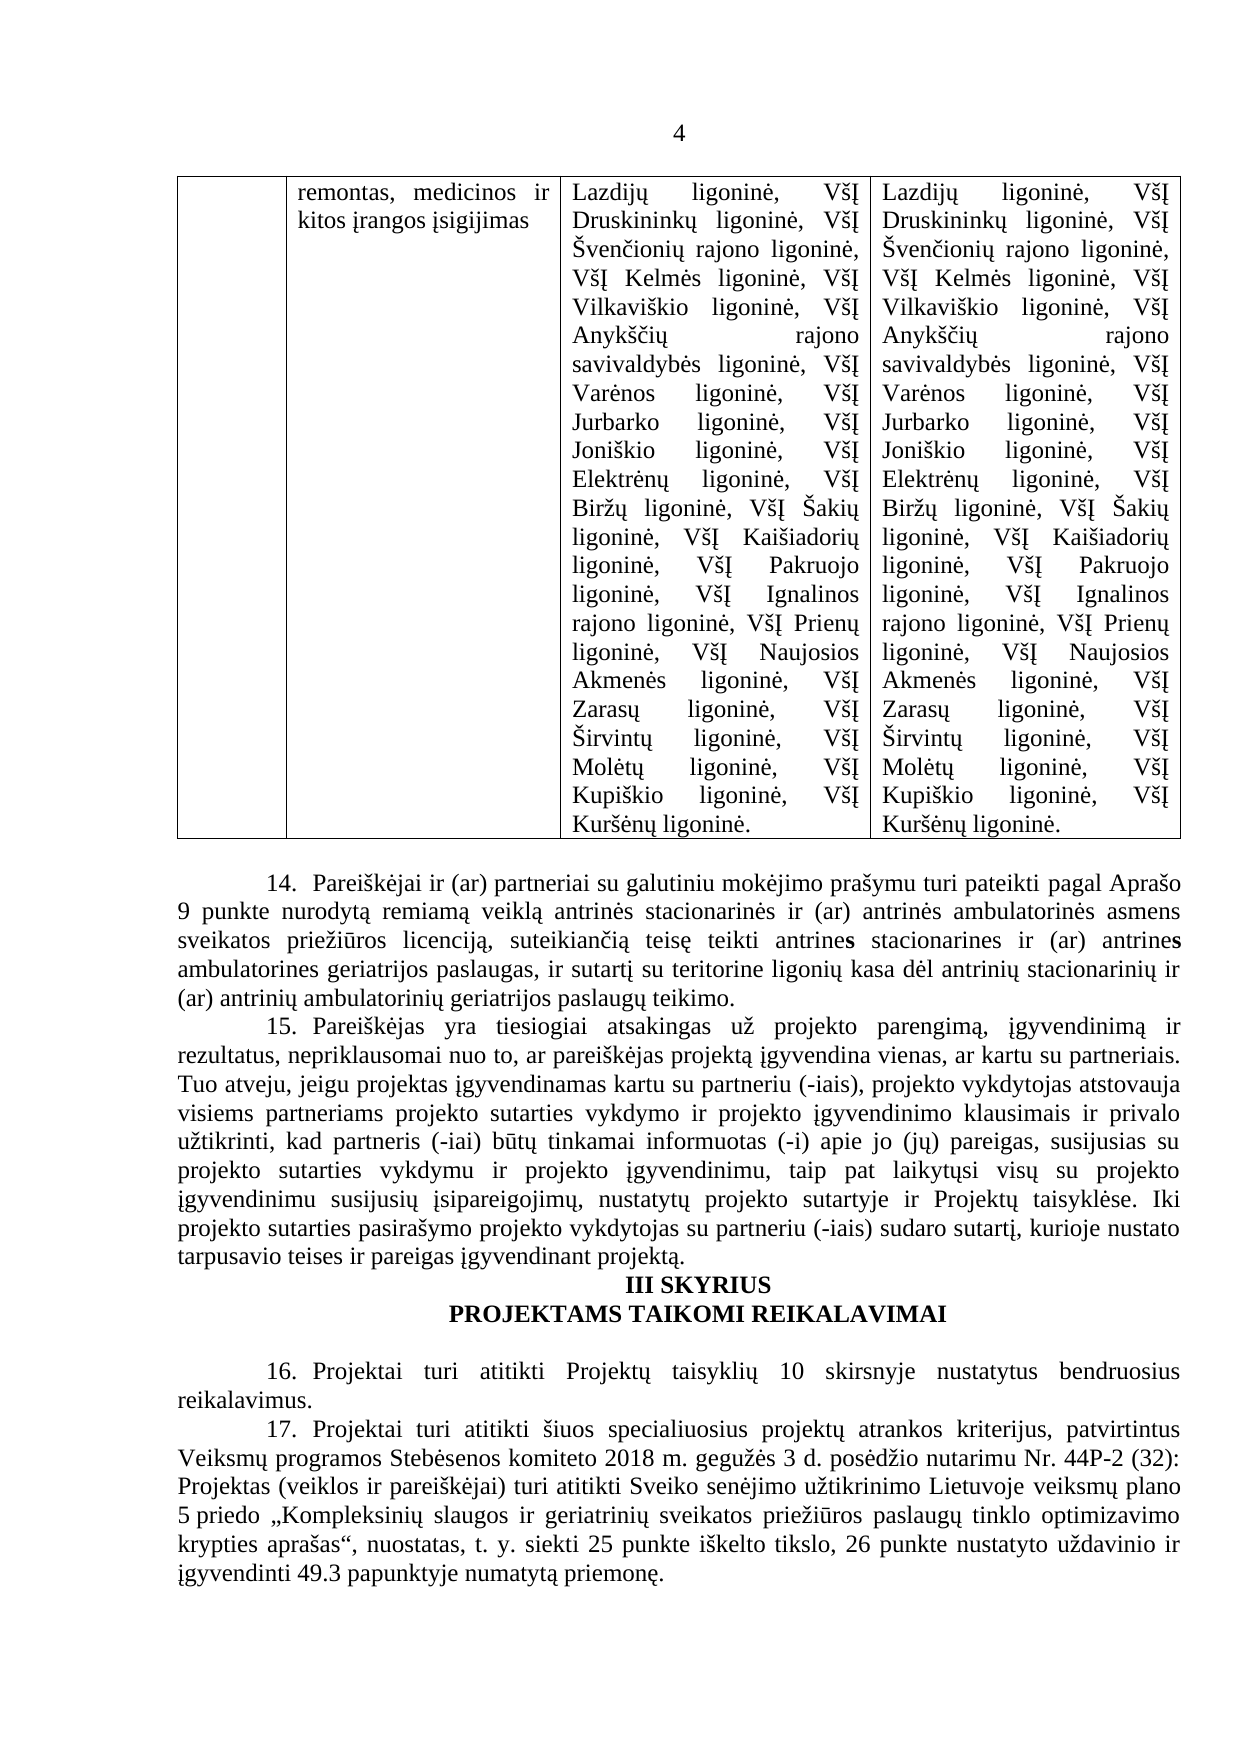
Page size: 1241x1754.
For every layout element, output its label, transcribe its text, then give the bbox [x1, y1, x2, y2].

text 16. Projektai turi atitikti Projektų taisyklių 10 skirsnyje nustatytus bendruosius reikalavimus. [177, 1356, 1181, 1414]
table_cell [178, 177, 286, 838]
text 15. Pareiškėjas yra tiesiogiai atsakingas už projekto parengimą, įgyvendinimą ir rezultatus, nepriklausomai nuo to, ar pareiškėjas projektą įgyvendina vienas, ar kartu su partneriais. Tuo atveju, jeigu projektas įgyvendinamas kartu su partneriu (-iais), projekto vykdytojas atstovauja visiems partneriams projekto sutarties vykdymo ir projekto įgyvendinimo klausimais ir privalo užtikrinti, kad partneris (-iai) būtų tinkamai informuotas (-i) apie jo (jų) pareigas, susijusias su projekto sutarties vykdymu ir projekto įgyvendinimu, taip pat laikytųsi visų su projekto įgyvendinimu susijusių įsipareigojimų, nustatytų projekto sutartyje ir Projektų taisyklėse. Iki projekto sutarties pasirašymo projekto vykdytojas su partneriu (-iais) sudaro sutartį, kurioje nustato tarpusavio teises ir pareigas įgyvendinant projektą. [177, 1011, 1181, 1270]
table_cell remontas, medicinos ir kitos įrangos įsigijimas [287, 177, 560, 838]
text 14. Pareiškėjai ir (ar) partneriai su galutiniu mokėjimo prašymu turi pateikti pagal Aprašo 9 punkte nurodytą remiamą veiklą antrinės stacionarinės ir (ar) antrinės ambulatorinės asmens sveikatos priežiūros licenciją, suteikiančią teisę teikti antrines stacionarines ir (ar) antrines ambulatorines geriatrijos paslaugas, ir sutartį su teritorine ligonių kasa dėl antrinių stacionarinių ir (ar) antrinių ambulatorinių geriatrijos paslaugų teikimo. [177, 868, 1181, 1011]
text PROJEKTAMS TAIKOMI REIKALAVIMAI [215, 1299, 1181, 1328]
text 17. Projektai turi atitikti šiuos specialiuosius projektų atrankos kriterijus, patvirtintus Veiksmų programos Stebėsenos komiteto 2018 m. gegužės 3 d. posėdžio nutarimu Nr. 44P-2 (32): Projektas (veiklos ir pareiškėjai) turi atitikti Sveiko senėjimo užtikrinimo Lietuvoje veiksmų plano 5 priedo „Kompleksinių slaugos ir geriatrinių sveikatos priežiūros paslaugų tinklo optimizavimo krypties aprašas“, nuostatas, t. y. siekti 25 punkte iškelto tikslo, 26 punkte nustatyto uždavinio ir įgyvendinti 49.3 papunktyje numatytą priemonę. [177, 1414, 1181, 1586]
table_cell Lazdijų ligoninė, VšĮ Druskininkų ligoninė, VšĮ Švenčionių rajono ligoninė, VšĮ Kelmės ligoninė, VšĮ Vilkaviškio ligoninė, VšĮ Anykščių rajono savivaldybės ligoninė, VšĮ Varėnos ligoninė, VšĮ Jurbarko ligoninė, VšĮ Joniškio ligoninė, VšĮ Elektrėnų ligoninė, VšĮ Biržų ligoninė, VšĮ Šakių ligoninė, VšĮ Kaišiadorių ligoninė, VšĮ Pakruojo ligoninė, VšĮ Ignalinos rajono ligoninė, VšĮ Prienų ligoninė, VšĮ Naujosios Akmenės ligoninė, VšĮ Zarasų ligoninė, VšĮ Širvintų ligoninė, VšĮ Molėtų ligoninė, VšĮ Kupiškio ligoninė, VšĮ Kuršėnų ligoninė. [561, 177, 870, 838]
table_cell Lazdijų ligoninė, VšĮ Druskininkų ligoninė, VšĮ Švenčionių rajono ligoninė, VšĮ Kelmės ligoninė, VšĮ Vilkaviškio ligoninė, VšĮ Anykščių rajono savivaldybės ligoninė, VšĮ Varėnos ligoninė, VšĮ Jurbarko ligoninė, VšĮ Joniškio ligoninė, VšĮ Elektrėnų ligoninė, VšĮ Biržų ligoninė, VšĮ Šakių ligoninė, VšĮ Kaišiadorių ligoninė, VšĮ Pakruojo ligoninė, VšĮ Ignalinos rajono ligoninė, VšĮ Prienų ligoninė, VšĮ Naujosios Akmenės ligoninė, VšĮ Zarasų ligoninė, VšĮ Širvintų ligoninė, VšĮ Molėtų ligoninė, VšĮ Kupiškio ligoninė, VšĮ Kuršėnų ligoninė. [871, 177, 1180, 838]
text III SKYRIUS [215, 1270, 1181, 1299]
